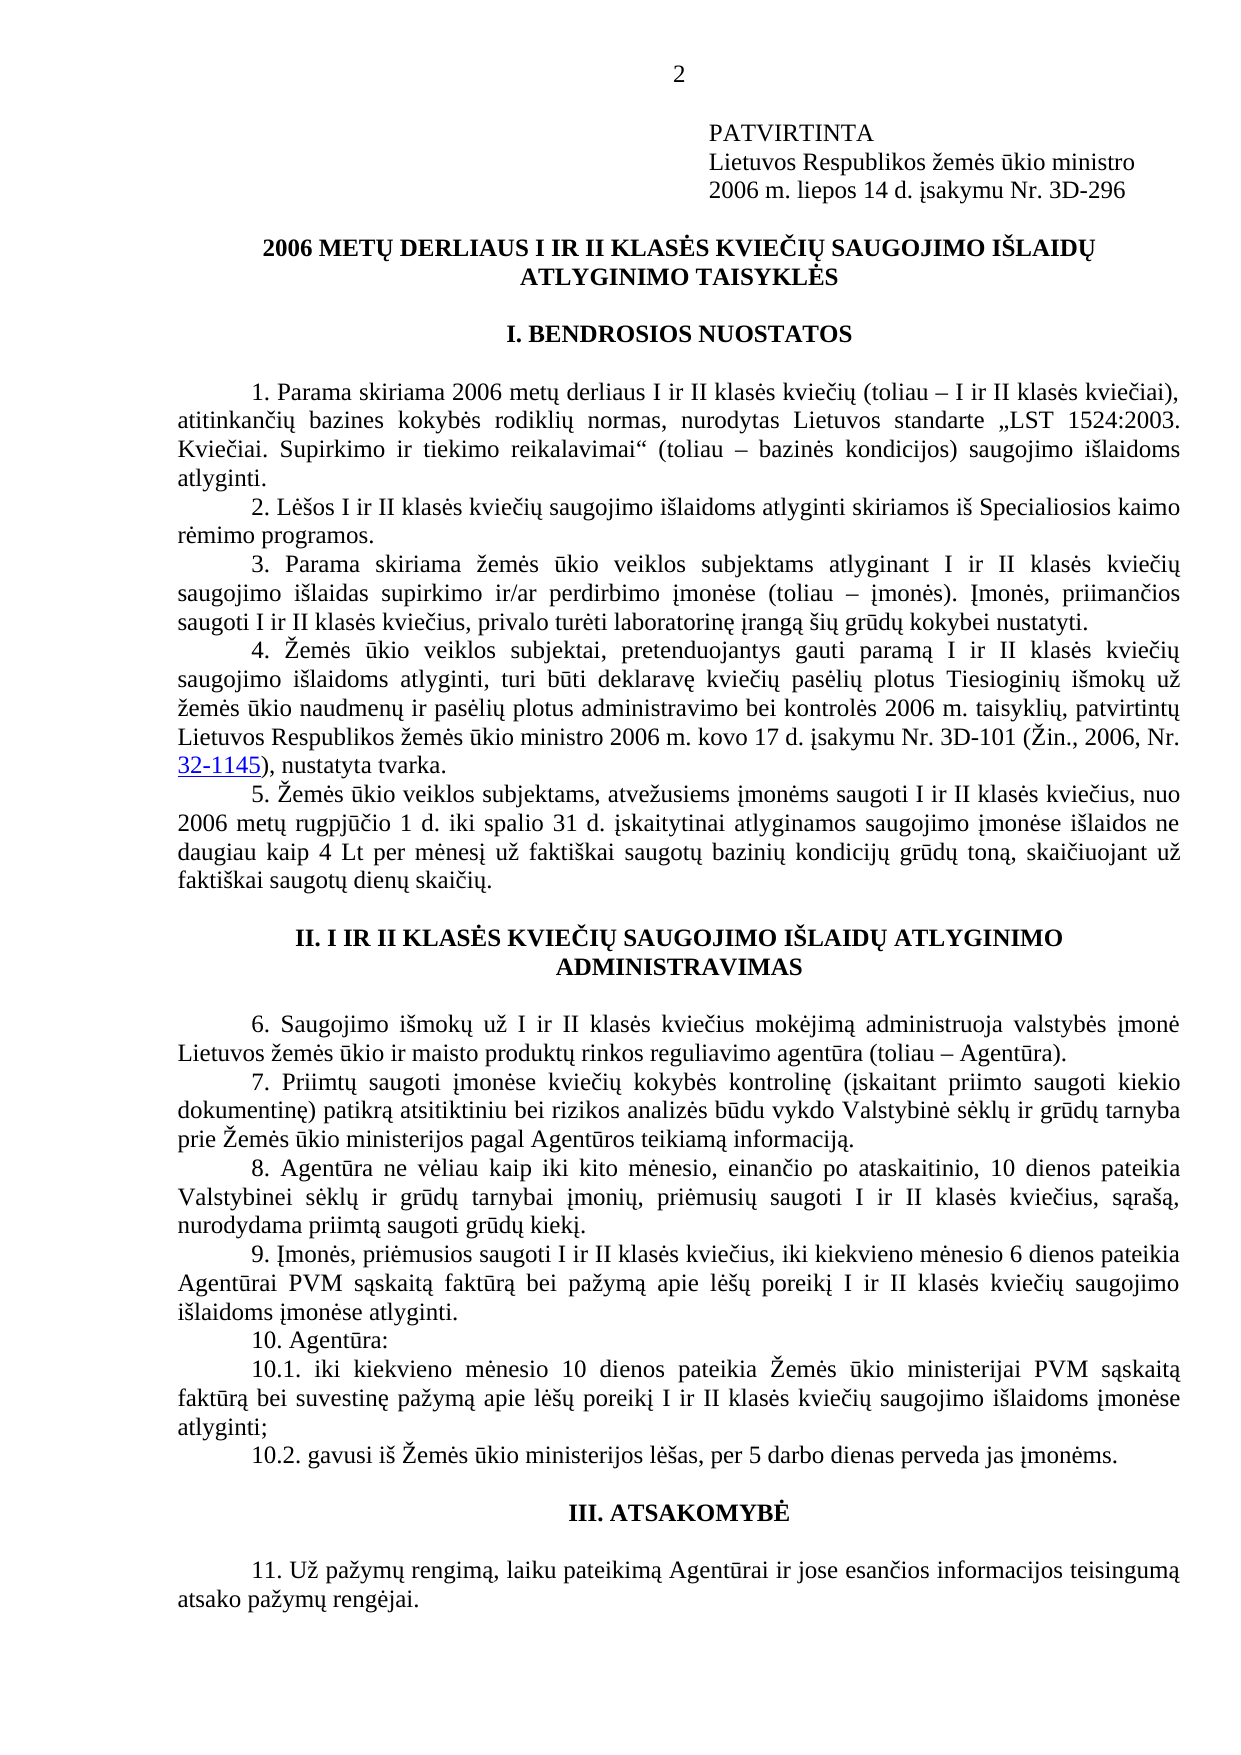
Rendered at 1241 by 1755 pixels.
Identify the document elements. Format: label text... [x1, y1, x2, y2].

text 6. Saugojimo išmokų už I ir II klasės kviečius mokėjimą administruoja valstybės įmonė Lietuvos žemės ūkio ir maisto produktų rinkos reguliavimo agentūra (toliau – Agentūra). [177, 1009, 1181, 1067]
text 5. Žemės ūkio veiklos subjektams, atvežusiems įmonėms saugoti I ir II klasės kviečius, nuo 2006 metų rugpjūčio 1 d. iki spalio 31 d. įskaitytinai atlyginamos saugojimo įmonėse išlaidos ne daugiau kaip 4 Lt per mėnesį už faktiškai saugotų bazinių kondicijų grūdų toną, skaičiuojant už faktiškai saugotų dienų skaičių. [177, 779, 1181, 894]
text 10. Agentūra: [177, 1326, 1181, 1354]
text 10.1. iki kiekvieno mėnesio 10 dienos pateikia Žemės ūkio ministerijai PVM sąskaitą faktūrą bei suvestinę pažymą apie lėšų poreikį I ir II klasės kviečių saugojimo išlaidoms įmonėse atlyginti; [177, 1354, 1181, 1441]
text 11. Už pažymų rengimą, laiku pateikimą Agentūrai ir jose esančios informacijos teisingumą atsako pažymų rengėjai. [177, 1556, 1181, 1613]
text III. ATSAKOMYBĖ [177, 1498, 1181, 1527]
text 1. Parama skiriama 2006 metų derliaus I ir II klasės kviečių (toliau – I ir II klasės kviečiai), atitinkančių bazines kokybės rodiklių normas, nurodytas Lietuvos standarte „LST 1524:2003. Kviečiai. Supirkimo ir tiekimo reikalavimai“ (toliau – bazinės kondicijos) saugojimo išlaidoms atlyginti. [177, 377, 1181, 492]
text Lietuvos Respublikos žemės ūkio ministro [177, 147, 1181, 176]
text 8. Agentūra ne vėliau kaip iki kito mėnesio, einančio po ataskaitinio, 10 dienos pateikia Valstybinei sėklų ir grūdų tarnybai įmonių, priėmusių saugoti I ir II klasės kviečius, sąrašą, nurodydama priimtą saugoti grūdų kiekį. [177, 1153, 1181, 1239]
text 3. Parama skiriama žemės ūkio veiklos subjektams atlyginant I ir II klasės kviečių saugojimo išlaidas supirkimo ir/ar perdirbimo įmonėse (toliau – įmonės). Įmonės, priimančios saugoti I ir II klasės kviečius, privalo turėti laboratorinę įrangą šių grūdų kokybei nustatyti. [177, 549, 1181, 636]
text II. I IR II KLASĖS KVIEČIŲ SAUGOJIMO IŠLAIDŲ ATLYGINIMO ADMINISTRAVIMAS [177, 923, 1181, 981]
text 7. Priimtų saugoti įmonėse kviečių kokybės kontrolinę (įskaitant priimto saugoti kiekio dokumentinę) patikrą atsitiktiniu bei rizikos analizės būdu vykdo Valstybinė sėklų ir grūdų tarnyba prie Žemės ūkio ministerijos pagal Agentūros teikiamą informaciją. [177, 1067, 1181, 1153]
text 2006 METŲ DERLIAUS I IR II KLASĖS KVIEČIŲ SAUGOJIMO IŠLAIDŲ ATLYGINIMO TAISYKLĖS [177, 233, 1181, 291]
text 10.2. gavusi iš Žemės ūkio ministerijos lėšas, per 5 darbo dienas perveda jas įmonėms. [177, 1441, 1181, 1469]
text PATVIRTINTA [177, 118, 1181, 147]
text 4. Žemės ūkio veiklos subjektai, pretenduojantys gauti paramą I ir II klasės kviečių saugojimo išlaidoms atlyginti, turi būti deklaravę kviečių pasėlių plotus Tiesioginių išmokų už žemės ūkio naudmenų ir pasėlių plotus administravimo bei kontrolės 2006 m. taisyklių, patvirtintų Lietuvos Respublikos žemės ūkio ministro 2006 m. kovo 17 d. įsakymu Nr. 3D-101 (Žin., 2006, Nr. 32-1145), nustatyta tvarka. [177, 636, 1181, 779]
text I. BENDROSIOS NUOSTATOS [177, 319, 1181, 348]
text 2006 m. liepos 14 d. įsakymu Nr. 3D-296 [177, 176, 1181, 204]
text 9. Įmonės, priėmusios saugoti I ir II klasės kviečius, iki kiekvieno mėnesio 6 dienos pateikia Agentūrai PVM sąskaitą faktūrą bei pažymą apie lėšų poreikį I ir II klasės kviečių saugojimo išlaidoms įmonėse atlyginti. [177, 1239, 1181, 1326]
text 2. Lėšos I ir II klasės kviečių saugojimo išlaidoms atlyginti skiriamos iš Specialiosios kaimo rėmimo programos. [177, 492, 1181, 549]
